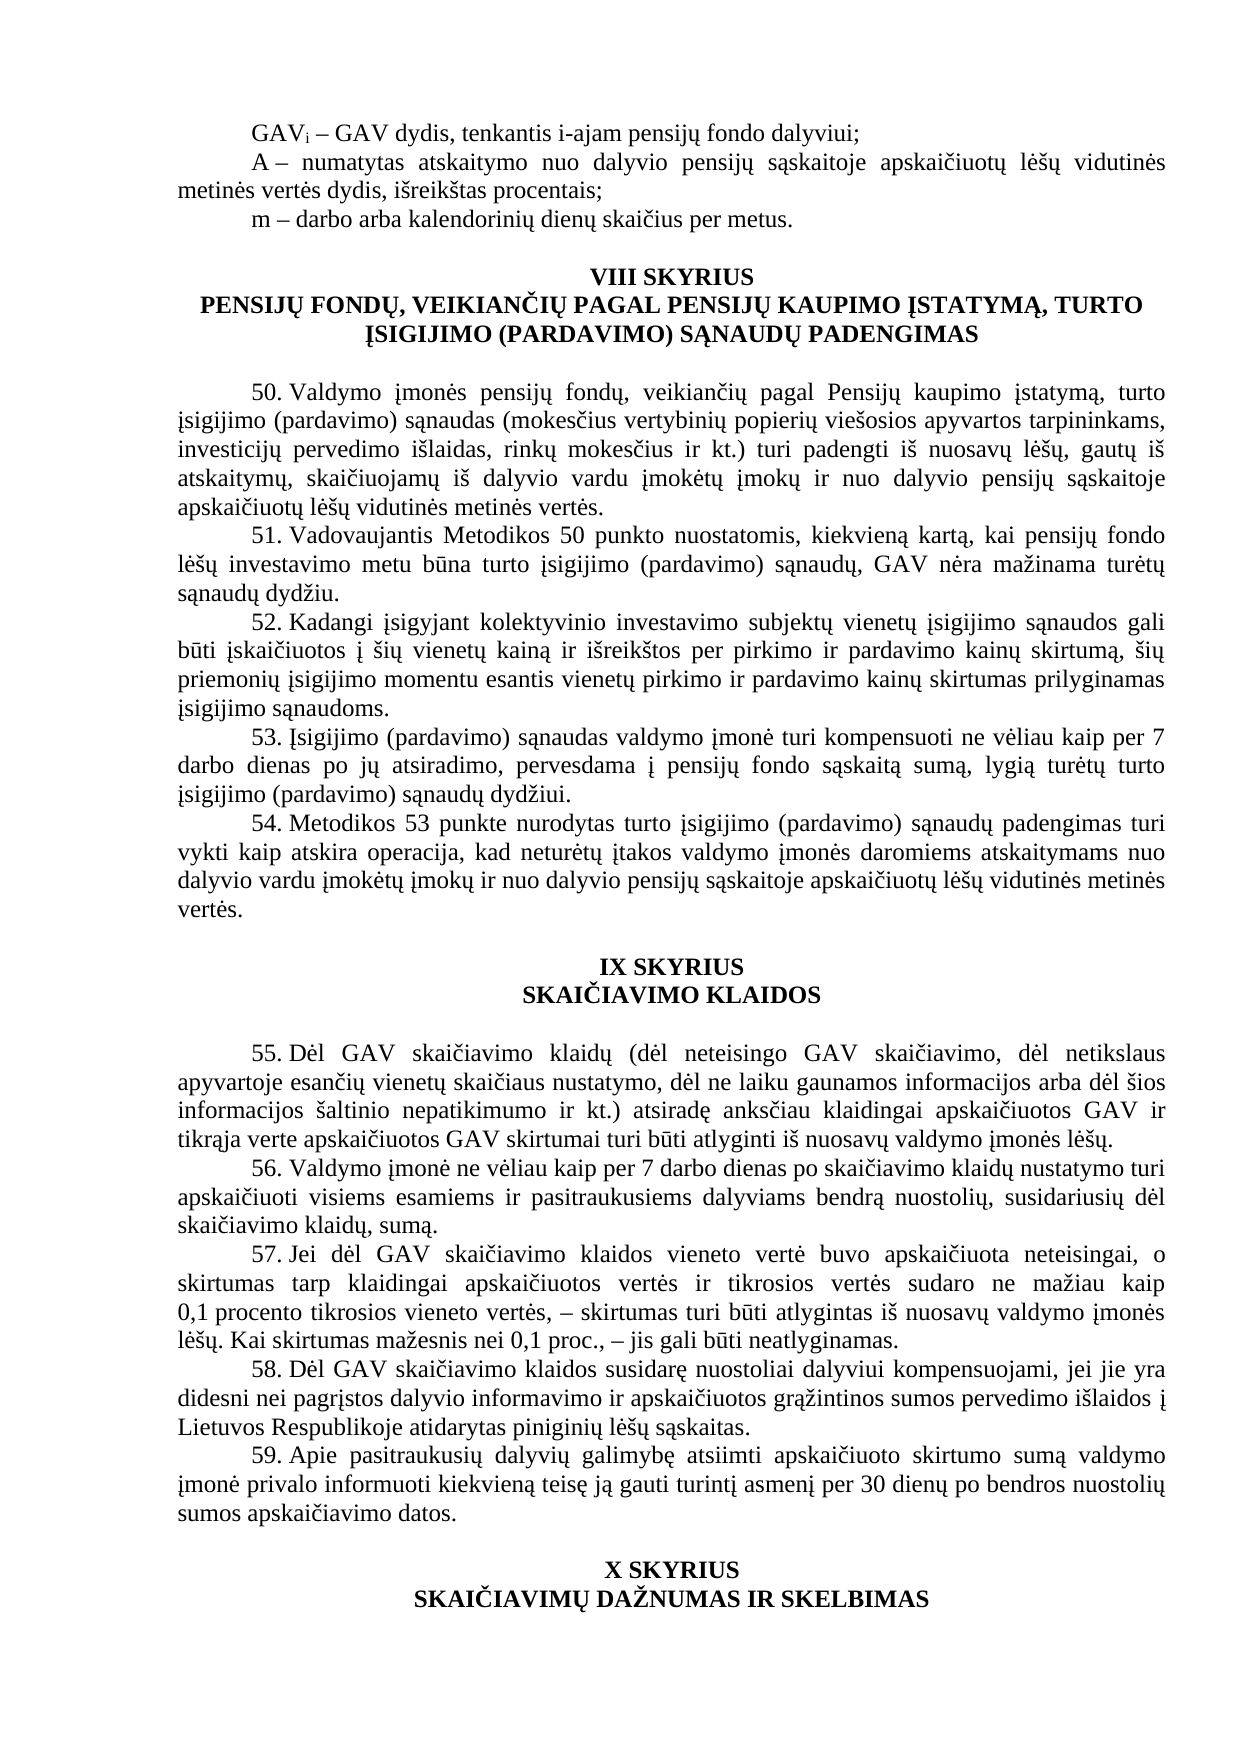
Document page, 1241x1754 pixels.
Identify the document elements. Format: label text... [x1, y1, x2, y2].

text pensijų fondų, veikiančių pagal Pensijų kaupimo įstatymą, TURTO ĮSIGIJIMO (PARDAVIMO) SĄNAUDŲ PADENGIMAS [177, 291, 1166, 348]
text 58. Dėl GAV skaičiavimo klaidos susidarę nuostoliai dalyviui kompensuojami, jei jie yra didesni nei pagrįstos dalyvio informavimo ir apskaičiuotos grąžintinos sumos pervedimo išlaidos į Lietuvos Respublikoje atidarytas piniginių lėšų sąskaitas. [177, 1354, 1166, 1441]
text 54. Metodikos 53 punkte nurodytas turto įsigijimo (pardavimo) sąnaudų padengimas turi vykti kaip atskira operacija, kad neturėtų įtakos valdymo įmonės daromiems atskaitymams nuo dalyvio vardu įmokėtų įmokų ir nuo dalyvio pensijų sąskaitoje apskaičiuotų lėšų vidutinės metinės vertės. [177, 808, 1166, 923]
text VIII SKYRIUS [177, 262, 1166, 291]
text m – darbo arba kalendorinių dienų skaičius per metus. [177, 204, 1166, 233]
text GAVi – GAV dydis, tenkantis i-ajam pensijų fondo dalyviui; [177, 118, 1166, 147]
text 56. Valdymo įmonė ne vėliau kaip per 7 darbo dienas po skaičiavimo klaidų nustatymo turi apskaičiuoti visiems esamiems ir pasitraukusiems dalyviams bendrą nuostolių, susidariusių dėl skaičiavimo klaidų, sumą. [177, 1153, 1166, 1239]
text 51. Vadovaujantis Metodikos 50 punkto nuostatomis, kiekvieną kartą, kai pensijų fondo lėšų investavimo metu būna turto įsigijimo (pardavimo) sąnaudų, GAV nėra mažinama turėtų sąnaudų dydžiu. [177, 521, 1166, 607]
text SKAIČIAVIMO KLAIDOS [177, 981, 1166, 1009]
text 59. Apie pasitraukusių dalyvių galimybę atsiimti apskaičiuoto skirtumo sumą valdymo įmonė privalo informuoti kiekvieną teisę ją gauti turintį asmenį per 30 dienų po bendros nuostolių sumos apskaičiavimo datos. [177, 1441, 1166, 1527]
text 55. Dėl GAV skaičiavimo klaidų (dėl neteisingo GAV skaičiavimo, dėl netikslaus apyvartoje esančių vienetų skaičiaus nustatymo, dėl ne laiku gaunamos informacijos arba dėl šios informacijos šaltinio nepatikimumo ir kt.) atsiradę anksčiau klaidingai apskaičiuotos GAV ir tikrąja verte apskaičiuotos GAV skirtumai turi būti atlyginti iš nuosavų valdymo įmonės lėšų. [177, 1038, 1166, 1153]
text 57. Jei dėl GAV skaičiavimo klaidos vieneto vertė buvo apskaičiuota neteisingai, o skirtumas tarp klaidingai apskaičiuotos vertės ir tikrosios vertės sudaro ne mažiau kaip 0,1 procento tikrosios vieneto vertės, – skirtumas turi būti atlygintas iš nuosavų valdymo įmonės lėšų. Kai skirtumas mažesnis nei 0,1 proc., – jis gali būti neatlyginamas. [177, 1239, 1166, 1354]
text X SKYRIUS [177, 1556, 1166, 1584]
text A – numatytas atskaitymo nuo dalyvio pensijų sąskaitoje apskaičiuotų lėšų vidutinės metinės vertės dydis, išreikštas procentais; [177, 147, 1166, 204]
text 52. Kadangi įsigyjant kolektyvinio investavimo subjektų vienetų įsigijimo sąnaudos gali būti įskaičiuotos į šių vienetų kainą ir išreikštos per pirkimo ir pardavimo kainų skirtumą, šių priemonių įsigijimo momentu esantis vienetų pirkimo ir pardavimo kainų skirtumas prilyginamas įsigijimo sąnaudoms. [177, 607, 1166, 722]
text 50. Valdymo įmonės pensijų fondų, veikiančių pagal Pensijų kaupimo įstatymą, turto įsigijimo (pardavimo) sąnaudas (mokesčius vertybinių popierių viešosios apyvartos tarpininkams, investicijų pervedimo išlaidas, rinkų mokesčius ir kt.) turi padengti iš nuosavų lėšų, gautų iš atskaitymų, skaičiuojamų iš dalyvio vardu įmokėtų įmokų ir nuo dalyvio pensijų sąskaitoje apskaičiuotų lėšų vidutinės metinės vertės. [177, 377, 1166, 521]
text 53. Įsigijimo (pardavimo) sąnaudas valdymo įmonė turi kompensuoti ne vėliau kaip per 7 darbo dienas po jų atsiradimo, pervesdama į pensijų fondo sąskaitą sumą, lygią turėtų turto įsigijimo (pardavimo) sąnaudų dydžiui. [177, 722, 1166, 808]
text SKAIČIAVIMŲ DAŽNUMAS IR Skelbimas [177, 1584, 1166, 1613]
text IX SKYRIUS [177, 952, 1166, 981]
